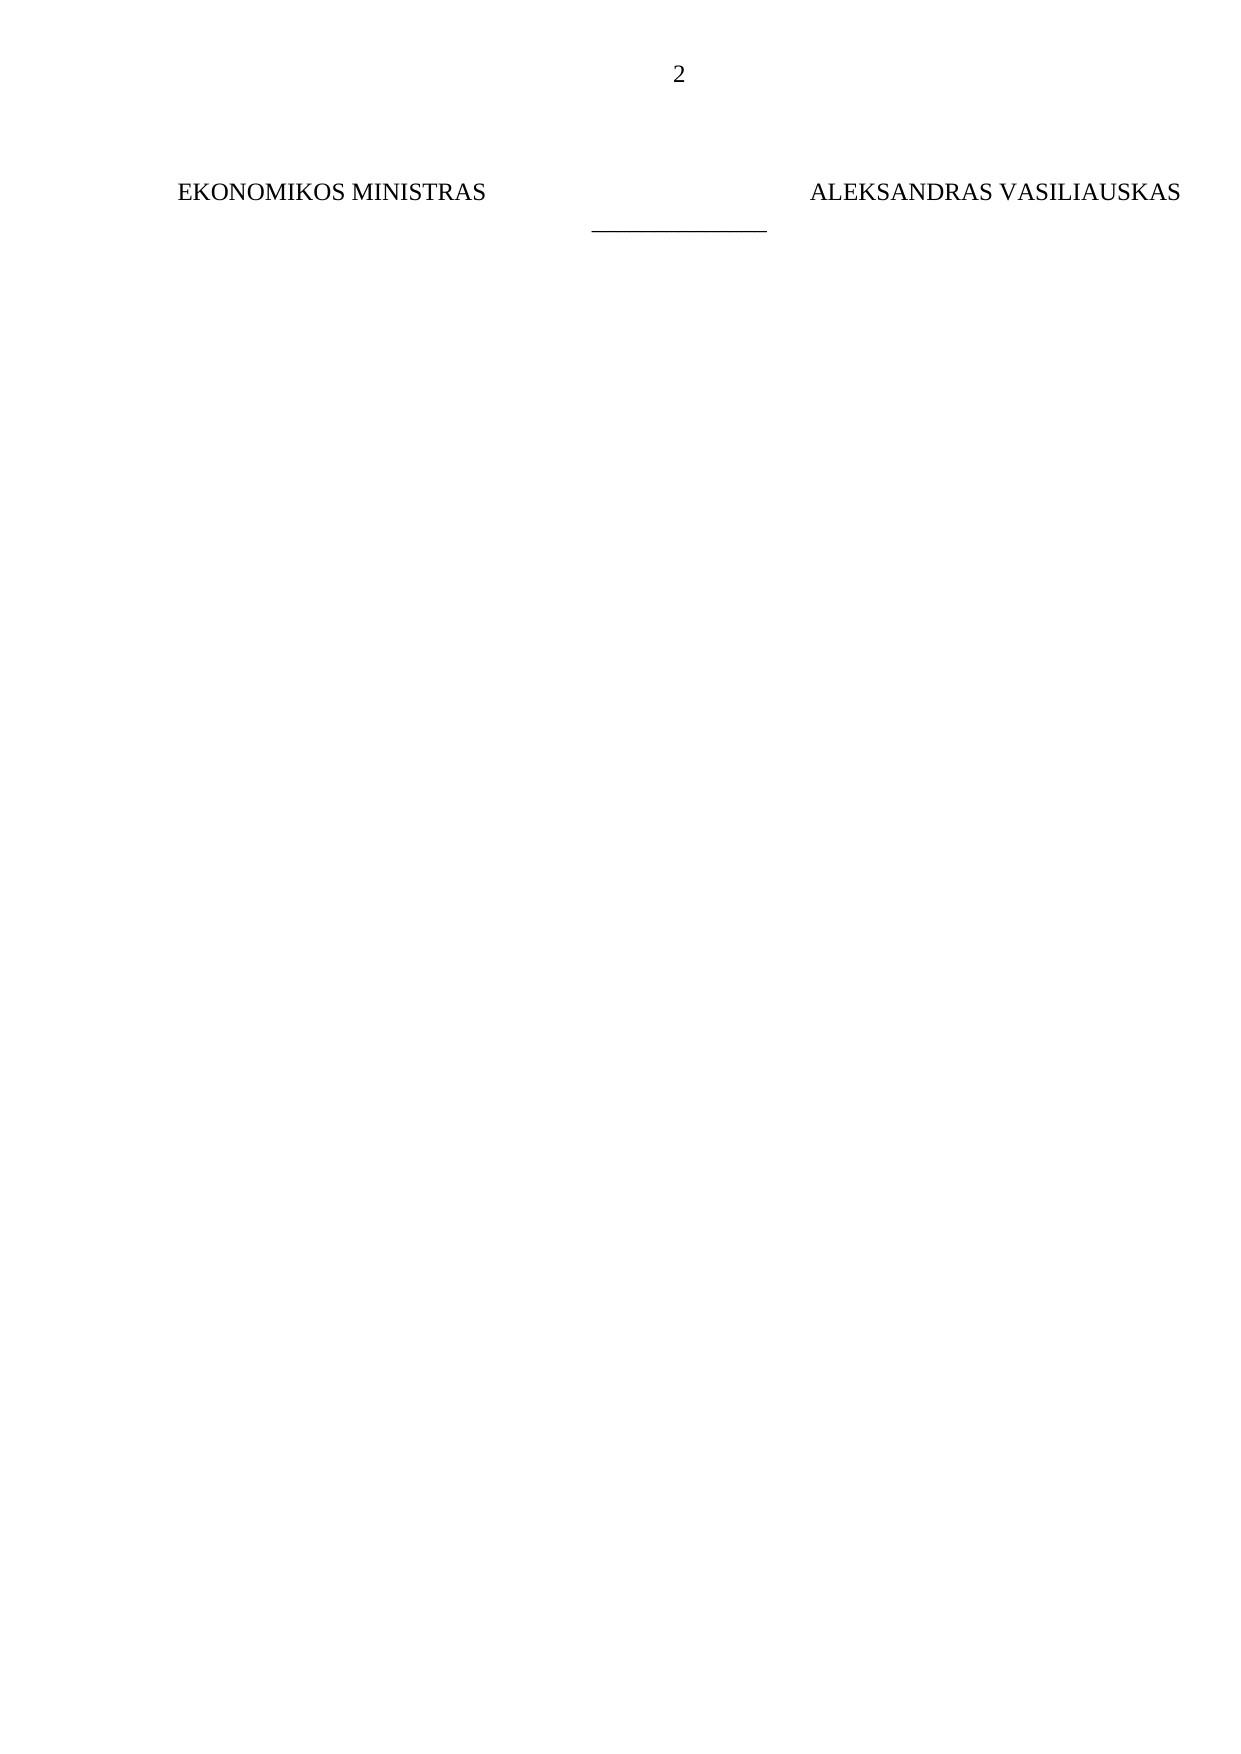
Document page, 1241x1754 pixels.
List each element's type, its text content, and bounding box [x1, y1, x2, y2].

text ______________ [177, 206, 1181, 235]
text EKONOMIKOS MINISTRAS ALEKSANDRAS VASILIAUSKAS [177, 177, 1181, 206]
